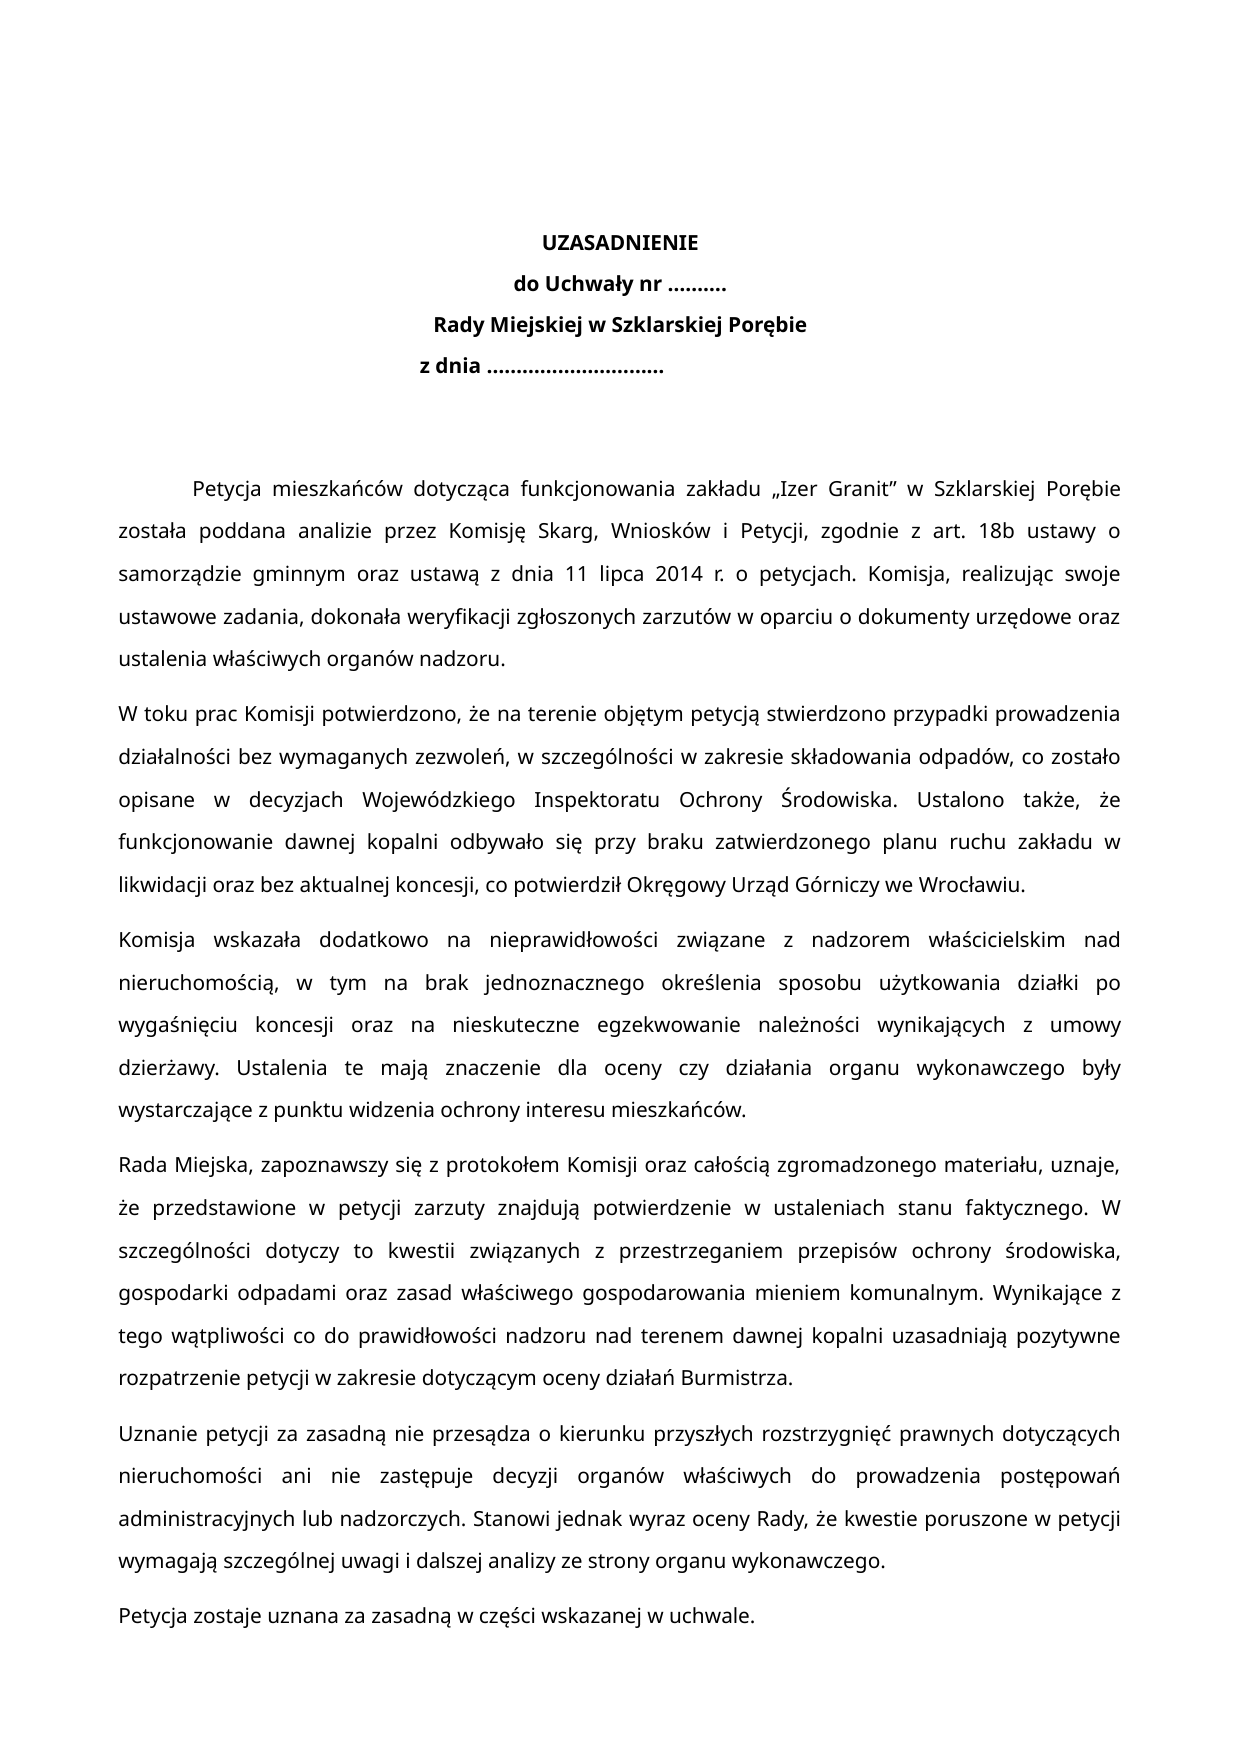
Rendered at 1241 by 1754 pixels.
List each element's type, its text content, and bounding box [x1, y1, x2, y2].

text W toku prac Komisji potwierdzono, że na terenie objętym petycją stwierdzono przypadki prowadzenia działalności bez wymaganych zezwoleń, w szczególności w zakresie składowania odpadów, co zostało opisane w decyzjach Wojewódzkiego Inspektoratu Ochrony Środowiska. Ustalono także, że funkcjonowanie dawnej kopalni odbywało się przy braku zatwierdzonego planu ruchu zakładu w likwidacji oraz bez aktualnej koncesji, co potwierdził Okręgowy Urząd Górniczy we Wrocławiu. [118, 699, 1122, 898]
text Komisja wskazała dodatkowo na nieprawidłowości związane z nadzorem właścicielskim nad nieruchomością, w tym na brak jednoznacznego określenia sposobu użytkowania działki po wygaśnięciu koncesji oraz na nieskuteczne egzekwowanie należności wynikających z umowy dzierżawy. Ustalenia te mają znaczenie dla oceny czy działania organu wykonawczego były wystarczające z punktu widzenia ochrony interesu mieszkańców. [118, 925, 1122, 1124]
text Uznanie petycji za zasadną nie przesądza o kierunku przyszłych rozstrzygnięć prawnych dotyczących nieruchomości ani nie zastępuje decyzji organów właściwych do prowadzenia postępowań administracyjnych lub nadzorczych. Stanowi jednak wyraz oceny Rady, że kwestie poruszone w petycji wymagają szczególnej uwagi i dalszej analizy ze strony organu wykonawczego. [118, 1419, 1122, 1575]
text Petycja zostaje uznana za zasadną w części wskazanej w uchwale. [118, 1602, 1122, 1630]
text Rady Miejskiej w Szklarskiej Porębie [118, 310, 1122, 339]
text Petycja mieszkańców dotycząca funkcjonowania zakładu „Izer Granit” w Szklarskiej Porębie została poddana analizie przez Komisję Skarg, Wniosków i Petycji, zgodnie z art. 18b ustawy o samorządzie gminnym oraz ustawą z dnia 11 lipca 2014 r. o petycjach. Komisja, realizując swoje ustawowe zadania, dokonała weryfikacji zgłoszonych zarzutów w oparciu o dokumenty urzędowe oraz ustalenia właściwych organów nadzoru. [118, 474, 1122, 673]
text do Uchwały nr ………. [118, 269, 1122, 298]
text z dnia ………………………… [118, 351, 1122, 379]
text Rada Miejska, zapoznawszy się z protokołem Komisji oraz całością zgromadzonego materiału, uznaje, że przedstawione w petycji zarzuty znajdują potwierdzenie w ustaleniach stanu faktycznego. W szczególności dotyczy to kwestii związanych z przestrzeganiem przepisów ochrony środowiska, gospodarki odpadami oraz zasad właściwego gospodarowania mieniem komunalnym. Wynikające z tego wątpliwości co do prawidłowości nadzoru nad terenem dawnej kopalni uzasadniają pozytywne rozpatrzenie petycji w zakresie dotyczącym oceny działań Burmistrza. [118, 1151, 1122, 1392]
text UZASADNIENIE [118, 228, 1122, 257]
